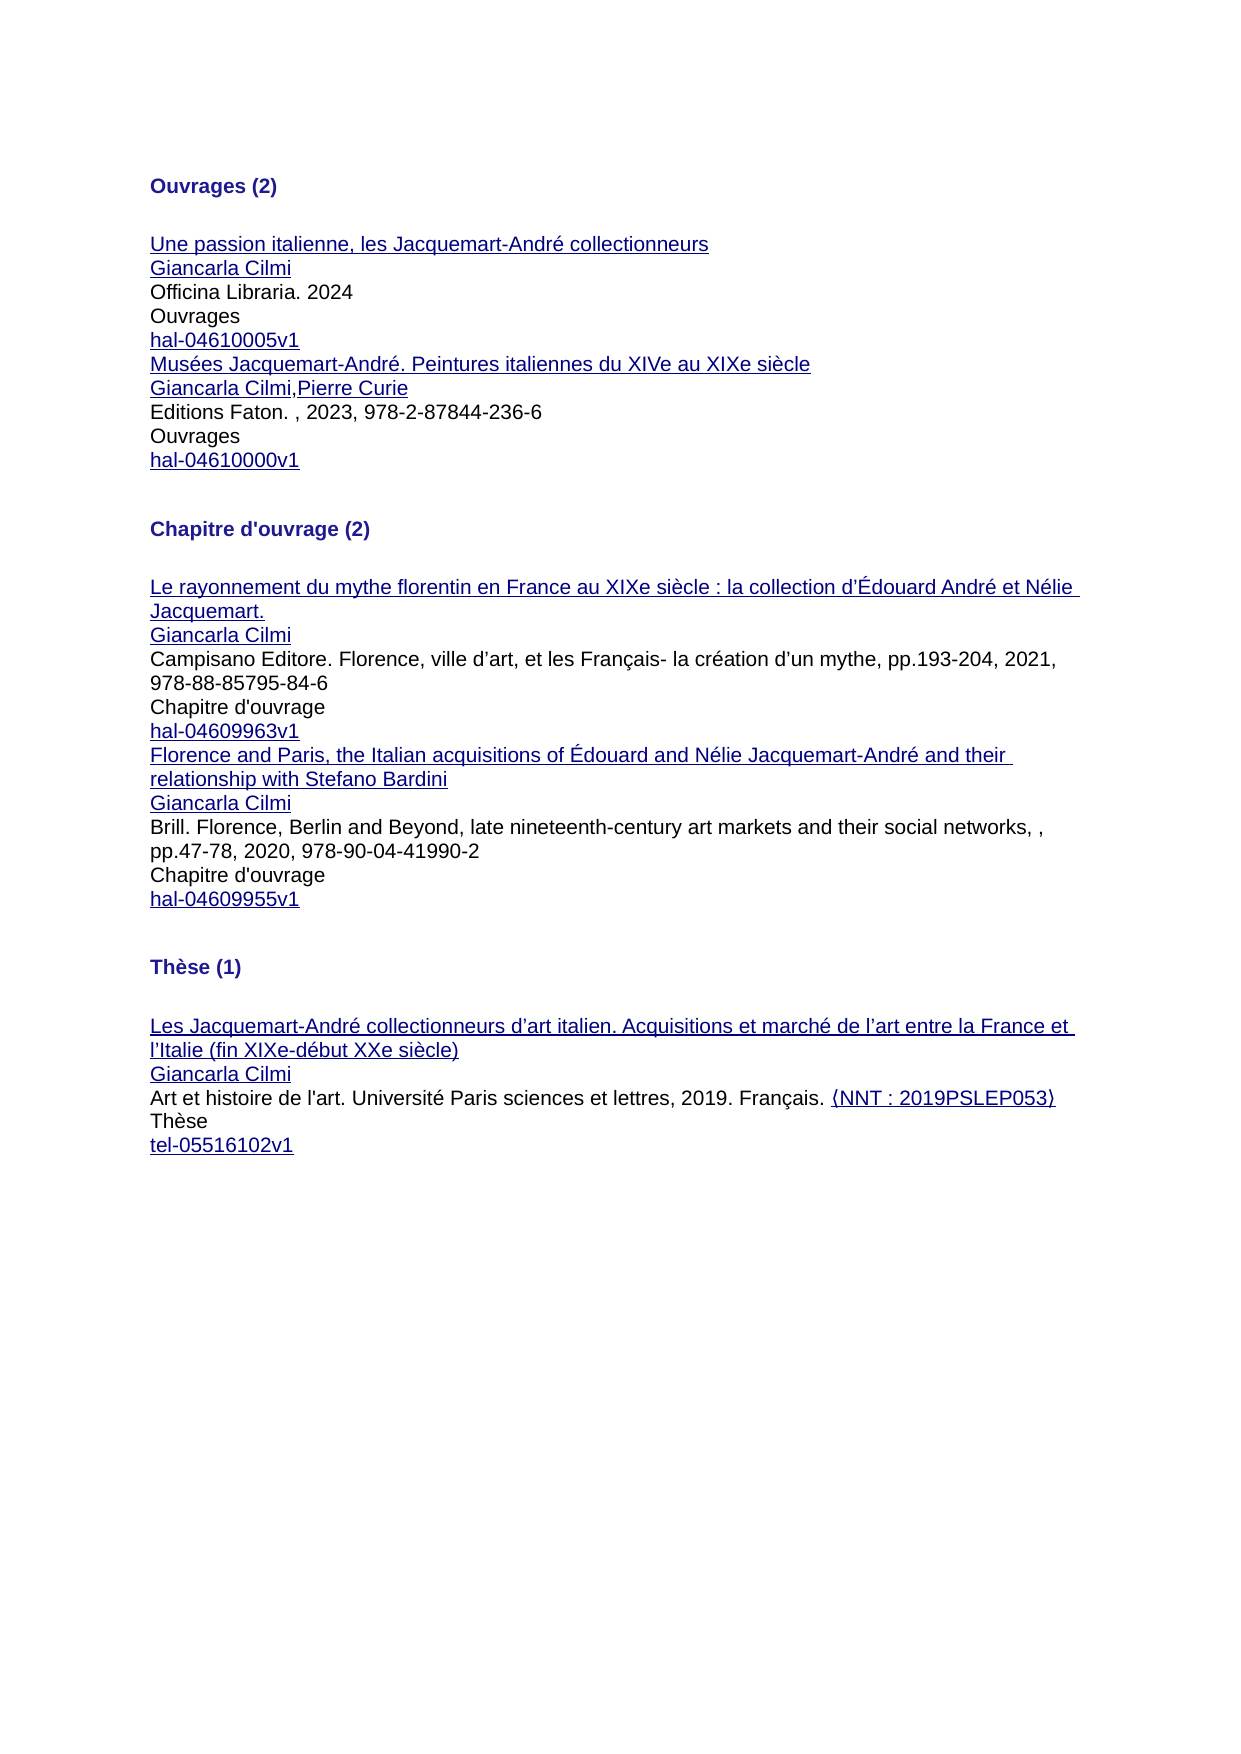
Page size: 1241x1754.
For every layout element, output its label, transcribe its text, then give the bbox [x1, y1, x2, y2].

subtitle Thèse (1) [150, 955, 1090, 979]
subtitle Ouvrages (2) [150, 174, 1090, 198]
subtitle Chapitre d'ouvrage (2) [150, 517, 1090, 541]
table_cell Florence and Paris, the Italian acquisitions of Édouard and Nélie Jacquemart-André and their relationship with Stefano Bardini Giancarla Cilmi Brill. Florence, Berlin and Beyond, late nineteenth-century art markets and their social networks, , pp.47-78, 2020, 978-90-04-41990-2 Chapitre d'ouvrage hal-04609955v1 [150, 743, 1090, 910]
table_header Une passion italienne, les Jacquemart-André collectionneurs Giancarla Cilmi Officina Libraria. 2024 Ouvrages hal-04610005v1 [150, 232, 1090, 352]
table_header Les Jacquemart-André collectionneurs d’art italien. Acquisitions et marché de l’art entre la France et l’Italie (fin XIXe-début XXe siècle) Giancarla Cilmi Art et histoire de l'art. Université Paris sciences et lettres, 2019. Français. ⟨NNT : 2019PSLEP053⟩ Thèse tel-05516102v1 [150, 1014, 1090, 1157]
table_header Le rayonnement du mythe florentin en France au XIXe siècle : la collection d’Édouard André et Nélie Jacquemart. Giancarla Cilmi Campisano Editore. Florence, ville d’art, et les Français- la création d’un mythe, pp.193-204, 2021, 978-88-85795-84-6 Chapitre d'ouvrage hal-04609963v1 [150, 575, 1090, 743]
table_cell Musées Jacquemart-André. Peintures italiennes du XIVe au XIXe siècle Giancarla Cilmi,Pierre Curie Editions Faton. , 2023, 978-2-87844-236-6 Ouvrages hal-04610000v1 [150, 352, 1090, 472]
